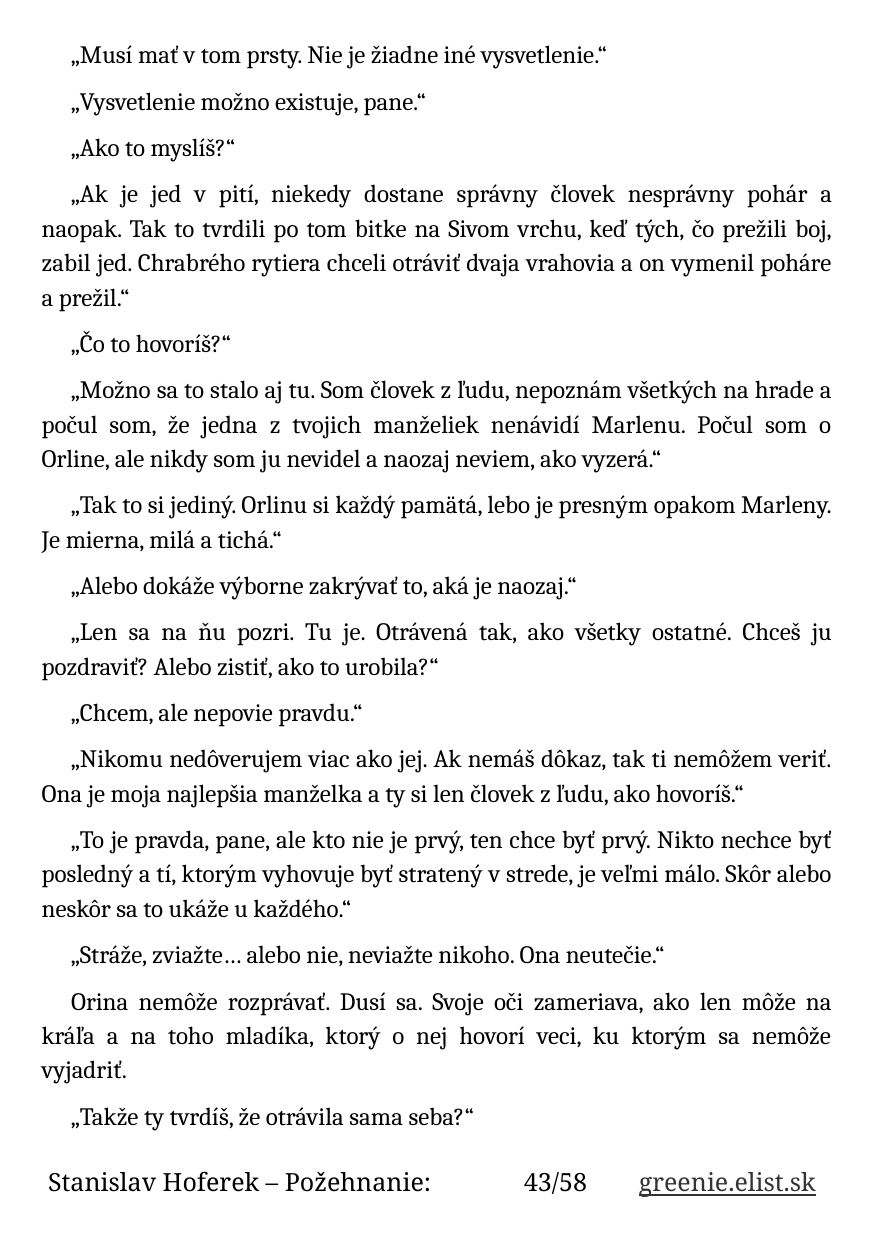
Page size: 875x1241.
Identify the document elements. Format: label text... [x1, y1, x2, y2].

text „Takže ty tvrdíš, že otrávila sama seba?“ [41, 1103, 833, 1131]
text „To je pravda, pane, ale kto nie je prvý, ten chce byť prvý. Nikto nechce byť posledný a tí, ktorým vyhovuje byť stratený v strede, je veľmi málo. Skôr alebo neskôr sa to ukáže u každého.“ [41, 826, 833, 924]
text „Ak je jed v pití, niekedy dostane správny človek nesprávny pohár a naopak. Tak to tvrdili po tom bitke na Sivom vrchu, keď tých, čo prežili boj, zabil jed. Chrabrého rytiera chceli otráviť dvaja vrahovia a on vymenil poháre a prežil.“ [41, 180, 833, 312]
text Orina nemôže rozprávať. Dusí sa. Svoje oči zameriava, ako len môže na kráľa a na toho mladíka, ktorý o nej hovorí veci, ku ktorým sa nemôže vyjadriť. [41, 987, 833, 1085]
text „Čo to hovoríš?“ [41, 330, 833, 358]
text „Musí mať v tom prsty. Nie je žiadne iné vysvetlenie.“ [41, 41, 833, 70]
text „Nikomu nedôverujem viac ako jej. Ak nemáš dôkaz, tak ti nemôžem veriť. Ona je moja najlepšia manželka a ty si len človek z ľudu, ako hovoríš.“ [41, 745, 833, 808]
text „Tak to si jediný. Orlinu si každý pamätá, lebo je presným opakom Marleny. Je mierna, milá a tichá.“ [41, 491, 833, 554]
text „Ako to myslíš?“ [41, 134, 833, 163]
text „Stráže, zviažte… alebo nie, neviažte nikoho. Ona neutečie.“ [41, 941, 833, 970]
text „Len sa na ňu pozri. Tu je. Otrávená tak, ako všetky ostatné. Chceš ju pozdraviť? Alebo zistiť, ako to urobila?“ [41, 618, 833, 681]
text „Alebo dokáže výborne zakrývať to, aká je naozaj.“ [41, 572, 833, 601]
text „Vysvetlenie možno existuje, pane.“ [41, 88, 833, 116]
text „Možno sa to stalo aj tu. Som človek z ľudu, nepoznám všetkých na hrade a počul som, že jedna z tvojich manželiek nenávidí Marlenu. Počul som o Orline, ale nikdy som ju nevidel a naozaj neviem, ako vyzerá.“ [41, 376, 833, 474]
text „Chcem, ale nepovie pravdu.“ [41, 699, 833, 728]
